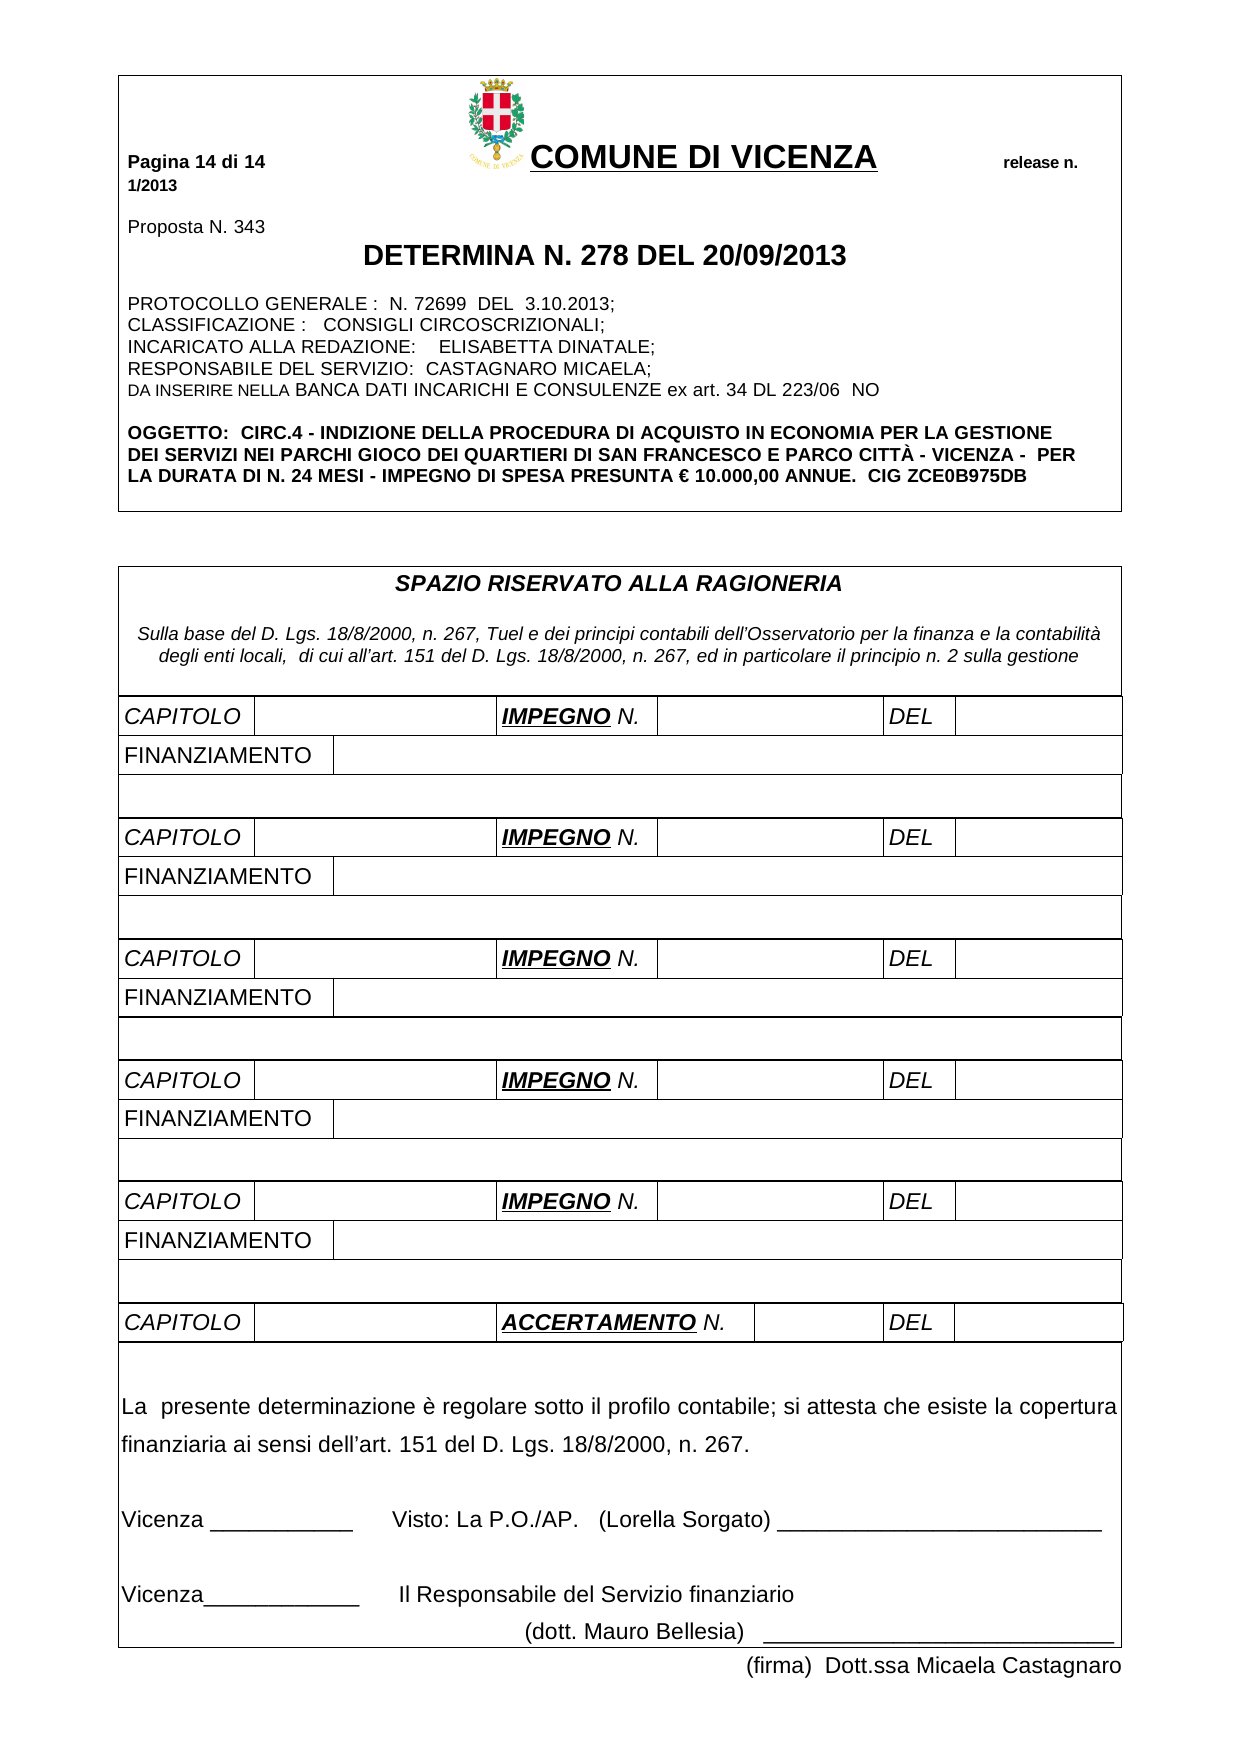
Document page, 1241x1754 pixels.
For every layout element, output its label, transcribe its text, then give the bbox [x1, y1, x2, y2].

table_header [956, 697, 1122, 735]
table_header [658, 1061, 883, 1099]
table_header DEL [884, 1061, 955, 1099]
table_header [755, 1304, 883, 1341]
table_header [255, 1061, 496, 1099]
table_header [956, 940, 1122, 977]
table_header [658, 819, 883, 856]
table_header [255, 940, 496, 977]
table_header [255, 1304, 496, 1341]
table_header IMPEGNO N. [497, 940, 657, 977]
table_header DEL [884, 819, 955, 856]
table_header DEL [884, 1182, 955, 1220]
table_header DEL [884, 940, 955, 977]
table_header FINANZIAMENTO [119, 857, 333, 895]
table_header CAPITOLO [119, 1182, 254, 1220]
table_header [255, 1182, 496, 1220]
table_header DEL [884, 697, 955, 735]
table_header ACCERTAMENTO N. [497, 1304, 754, 1341]
text La presente determinazione è regolare sotto il profilo contabile; si attesta che esiste la copertura finanziaria ai sensi dell’art. 151 del D. Lgs. 18/8/2000, n. 267. [119, 1379, 1121, 1457]
table_header [334, 736, 1122, 774]
table_header CAPITOLO [119, 697, 254, 735]
table_header [255, 697, 496, 735]
table_header [956, 819, 1122, 856]
picture [468, 78, 525, 169]
table_header DEL [884, 1304, 954, 1341]
text Vicenza ___________ Visto: La P.O./AP. (Lorella Sorgato) _________________________ [119, 1491, 1121, 1532]
table_header [334, 979, 1122, 1016]
table_header IMPEGNO N. [497, 1061, 657, 1099]
table_header [955, 1304, 1123, 1341]
table_header [658, 940, 883, 977]
table_header CAPITOLO [119, 1061, 254, 1099]
text SPAZIO RISERVATO ALLA RAGIONERIA [119, 567, 1121, 596]
table_header [255, 819, 496, 856]
table_header [658, 697, 883, 735]
text Vicenza____________ Il Responsabile del Servizio finanziario [119, 1566, 1121, 1604]
text Sulla base del D. Lgs. 18/8/2000, n. 267, Tuel e dei principi contabili dell’Osservatorio per la finanza e la contabilità degli enti locali, di cui all’art. 151 del D. Lgs. 18/8/2000, n. 267, ed in particolare il principio n. 2 sulla gestione [119, 620, 1121, 666]
table_header [956, 1182, 1122, 1220]
table_header [334, 1221, 1122, 1259]
table_header [658, 1182, 883, 1220]
table_header FINANZIAMENTO [119, 1221, 333, 1259]
table_header CAPITOLO [119, 819, 254, 856]
table_header IMPEGNO N. [497, 819, 657, 856]
table_header FINANZIAMENTO [119, 979, 333, 1016]
table_header IMPEGNO N. [497, 1182, 657, 1220]
table_header [334, 857, 1122, 895]
text (dott. Mauro Bellesia) ___________________________ [119, 1604, 1121, 1647]
table_header FINANZIAMENTO [119, 1100, 333, 1137]
table_header IMPEGNO N. [497, 697, 657, 735]
table_header FINANZIAMENTO [119, 736, 333, 774]
table_header [956, 1061, 1122, 1099]
table_header [334, 1100, 1122, 1137]
table_header CAPITOLO [119, 1304, 254, 1341]
table_header CAPITOLO [119, 940, 254, 977]
